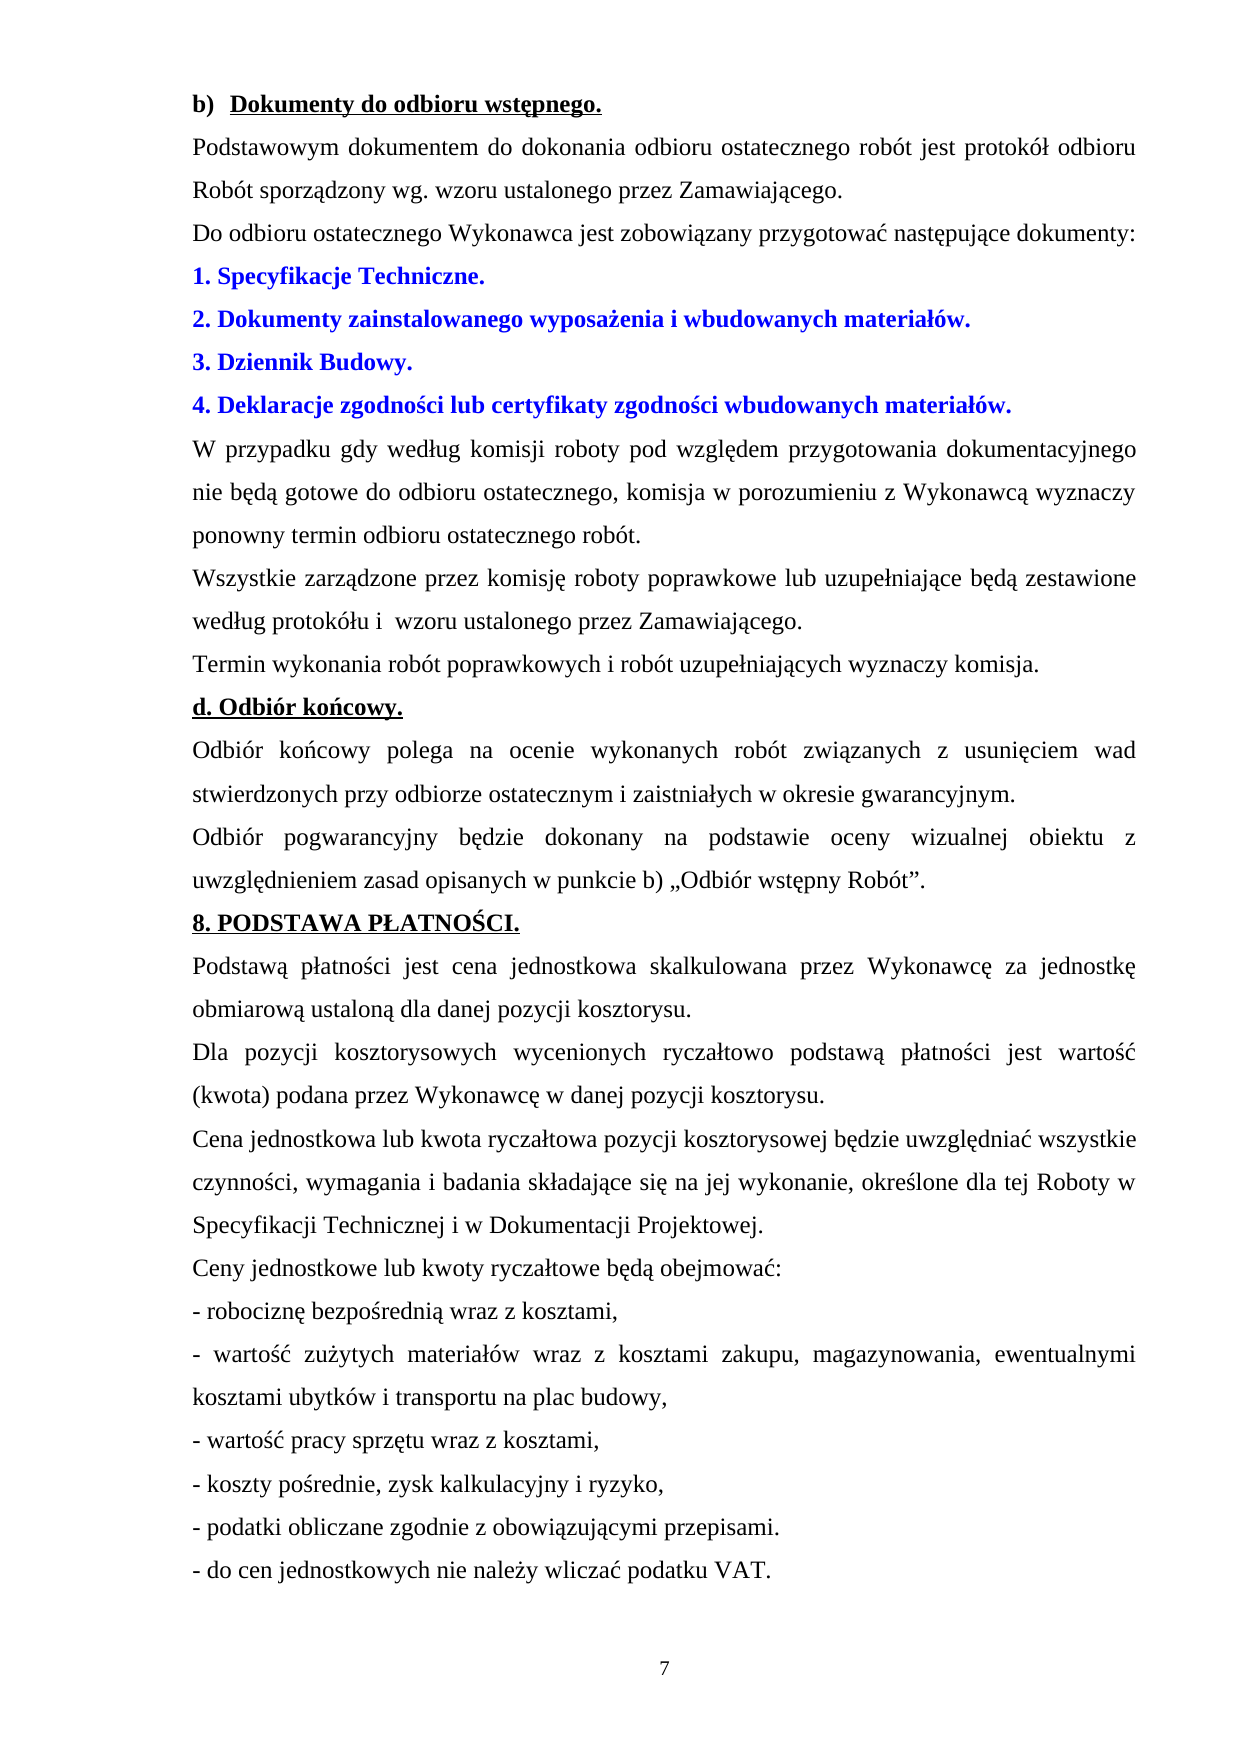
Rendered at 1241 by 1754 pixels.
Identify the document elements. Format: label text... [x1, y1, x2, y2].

text - robociznę bezpośrednią wraz z kosztami, [192, 1296, 1137, 1325]
text 3. Dziennik Budowy. [192, 347, 1137, 376]
text Ceny jednostkowe lub kwoty ryczałtowe będą obejmować: [192, 1253, 1137, 1282]
text - do cen jednostkowych nie należy wliczać podatku VAT. [192, 1555, 1137, 1584]
text - wartość zużytych materiałów wraz z kosztami zakupu, magazynowania, ewentualnymi kosztami ubytków i transportu na plac budowy, [192, 1339, 1137, 1411]
text Odbiór końcowy polega na ocenie wykonanych robót związanych z usunięciem wad stwierdzonych przy odbiorze ostatecznym i zaistniałych w okresie gwarancyjnym. [192, 736, 1137, 807]
text 2. Dokumenty zainstalowanego wyposażenia i wbudowanych materiałów. [192, 304, 1137, 333]
text - podatki obliczane zgodnie z obowiązującymi przepisami. [192, 1512, 1137, 1541]
text Cena jednostkowa lub kwota ryczałtowa pozycji kosztorysowej będzie uwzględniać wszystkie czynności, wymagania i badania składające się na jej wykonanie, określone dla tej Roboty w Specyfikacji Technicznej i w Dokumentacji Projektowej. [192, 1124, 1137, 1239]
text Termin wykonania robót poprawkowych i robót uzupełniających wyznaczy komisja. [192, 649, 1137, 678]
text Podstawą płatności jest cena jednostkowa skalkulowana przez Wykonawcę za jednostkę obmiarową ustaloną dla danej pozycji kosztorysu. [192, 951, 1137, 1023]
text d. Odbiór końcowy. [192, 692, 1137, 721]
text - koszty pośrednie, zysk kalkulacyjny i ryzyko, [192, 1469, 1137, 1497]
text 4. Deklaracje zgodności lub certyfikaty zgodności wbudowanych materiałów. [192, 391, 1137, 419]
list Dokumenty do odbioru wstępnego. [192, 89, 1137, 117]
text Odbiór pogwarancyjny będzie dokonany na podstawie oceny wizualnej obiektu z uwzględnieniem zasad opisanych w punkcie b) „Odbiór wstępny Robót”. [192, 822, 1137, 894]
text 1. Specyfikacje Techniczne. [192, 261, 1137, 290]
text Podstawowym dokumentem do dokonania odbioru ostatecznego robót jest protokół odbioru Robót sporządzony wg. wzoru ustalonego przez Zamawiającego. [192, 132, 1137, 204]
text 8. PODSTAWA PŁATNOŚCI. [192, 908, 1137, 937]
text Wszystkie zarządzone przez komisję roboty poprawkowe lub uzupełniające będą zestawione według protokółu i wzoru ustalonego przez Zamawiającego. [192, 563, 1137, 635]
text - wartość pracy sprzętu wraz z kosztami, [192, 1426, 1137, 1454]
text Do odbioru ostatecznego Wykonawca jest zobowiązany przygotować następujące dokumenty: [192, 218, 1137, 247]
text Dla pozycji kosztorysowych wycenionych ryczałtowo podstawą płatności jest wartość (kwota) podana przez Wykonawcę w danej pozycji kosztorysu. [192, 1037, 1137, 1109]
text W przypadku gdy według komisji roboty pod względem przygotowania dokumentacyjnego nie będą gotowe do odbioru ostatecznego, komisja w porozumieniu z Wykonawcą wyznaczy ponowny termin odbioru ostatecznego robót. [192, 434, 1137, 549]
